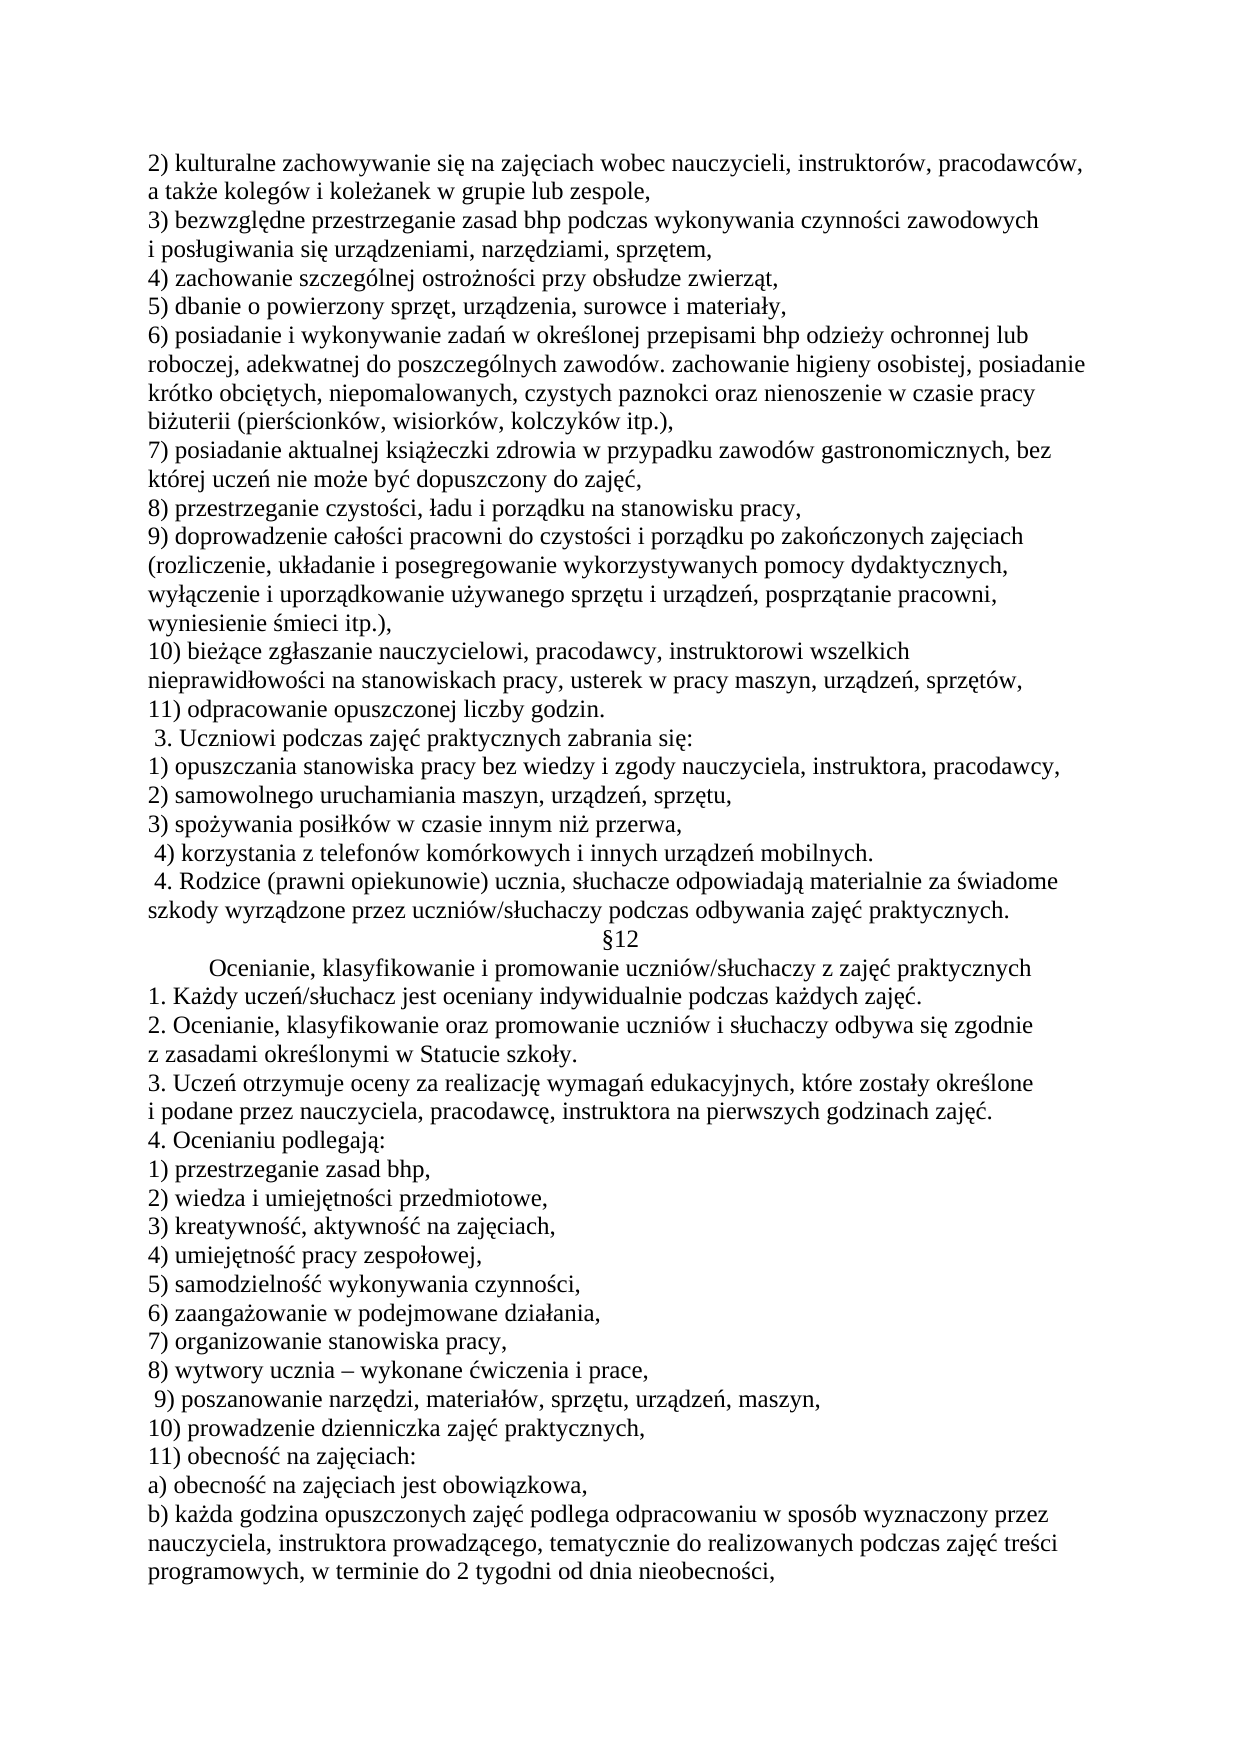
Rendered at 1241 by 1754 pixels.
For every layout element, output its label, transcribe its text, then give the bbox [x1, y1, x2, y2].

text Ocenianie, klasyfikowanie i promowanie uczniów/słuchaczy z zajęć praktycznych [148, 953, 1093, 981]
text 1) przestrzeganie zasad bhp, [148, 1154, 1093, 1183]
text 8) przestrzeganie czystości, ładu i porządku na stanowisku pracy, [148, 493, 1093, 521]
text 10) prowadzenie dzienniczka zajęć praktycznych, [148, 1413, 1093, 1441]
text 3) kreatywność, aktywność na zajęciach, [148, 1211, 1093, 1240]
text 3. Uczniowi podczas zajęć praktycznych zabrania się: [148, 723, 1093, 751]
text 2) kulturalne zachowywanie się na zajęciach wobec nauczycieli, instruktorów, pracodawców, a także kolegów i koleżanek w grupie lub zespole, [148, 148, 1093, 205]
text 3. Uczeń otrzymuje oceny za realizację wymagań edukacyjnych, które zostały określone i podane przez nauczyciela, pracodawcę, instruktora na pierwszych godzinach zajęć. [148, 1068, 1093, 1125]
text 1) opuszczania stanowiska pracy bez wiedzy i zgody nauczyciela, instruktora, pracodawcy, [148, 751, 1093, 780]
text 3) bezwzględne przestrzeganie zasad bhp podczas wykonywania czynności zawodowych i posługiwania się urządzeniami, narzędziami, sprzętem, [148, 205, 1093, 263]
text 6) posiadanie i wykonywanie zadań w określonej przepisami bhp odzieży ochronnej lub roboczej, adekwatnej do poszczególnych zawodów. zachowanie higieny osobistej, posiadanie krótko obciętych, niepomalowanych, czystych paznokci oraz nienoszenie w czasie pracy biżuterii (pierścionków, wisiorków, kolczyków itp.), [148, 320, 1093, 435]
text 1. Każdy uczeń/słuchacz jest oceniany indywidualnie podczas każdych zajęć. [148, 981, 1093, 1010]
text 2. Ocenianie, klasyfikowanie oraz promowanie uczniów i słuchaczy odbywa się zgodnie z zasadami określonymi w Statucie szkoły. [148, 1010, 1093, 1068]
text 3) spożywania posiłków w czasie innym niż przerwa, [148, 809, 1093, 838]
text b) każda godzina opuszczonych zajęć podlega odpracowaniu w sposób wyznaczony przez nauczyciela, instruktora prowadzącego, tematycznie do realizowanych podczas zajęć treści programowych, w terminie do 2 tygodni od dnia nieobecności, [148, 1499, 1093, 1585]
text 4. Ocenianiu podlegają: [148, 1125, 1093, 1154]
text 2) wiedza i umiejętności przedmiotowe, [148, 1183, 1093, 1211]
text 11) odpracowanie opuszczonej liczby godzin. [148, 694, 1093, 723]
text 4) zachowanie szczególnej ostrożności przy obsłudze zwierząt, [148, 263, 1093, 291]
text 6) zaangażowanie w podejmowane działania, [148, 1298, 1093, 1326]
text 11) obecność na zajęciach: [148, 1441, 1093, 1470]
text 5) samodzielność wykonywania czynności, [148, 1269, 1093, 1298]
text 9) poszanowanie narzędzi, materiałów, sprzętu, urządzeń, maszyn, [148, 1384, 1093, 1413]
text 2) samowolnego uruchamiania maszyn, urządzeń, sprzętu, [148, 780, 1093, 809]
text 4) korzystania z telefonów komórkowych i innych urządzeń mobilnych. [148, 838, 1093, 866]
text 4) umiejętność pracy zespołowej, [148, 1240, 1093, 1269]
text §12 [148, 924, 1093, 953]
text 9) doprowadzenie całości pracowni do czystości i porządku po zakończonych zajęciach (rozliczenie, układanie i posegregowanie wykorzystywanych pomocy dydaktycznych, wyłączenie i uporządkowanie używanego sprzętu i urządzeń, posprzątanie pracowni, wyniesienie śmieci itp.), [148, 521, 1093, 636]
text 7) organizowanie stanowiska pracy, [148, 1326, 1093, 1355]
text 8) wytwory ucznia – wykonane ćwiczenia i prace, [148, 1355, 1093, 1384]
text 4. Rodzice (prawni opiekunowie) ucznia, słuchacze odpowiadają materialnie za świadome szkody wyrządzone przez uczniów/słuchaczy podczas odbywania zajęć praktycznych. [148, 866, 1093, 924]
text 5) dbanie o powierzony sprzęt, urządzenia, surowce i materiały, [148, 291, 1093, 320]
text a) obecność na zajęciach jest obowiązkowa, [148, 1470, 1093, 1499]
text 10) bieżące zgłaszanie nauczycielowi, pracodawcy, instruktorowi wszelkich nieprawidłowości na stanowiskach pracy, usterek w pracy maszyn, urządzeń, sprzętów, [148, 636, 1093, 694]
text 7) posiadanie aktualnej książeczki zdrowia w przypadku zawodów gastronomicznych, bez której uczeń nie może być dopuszczony do zajęć, [148, 435, 1093, 493]
